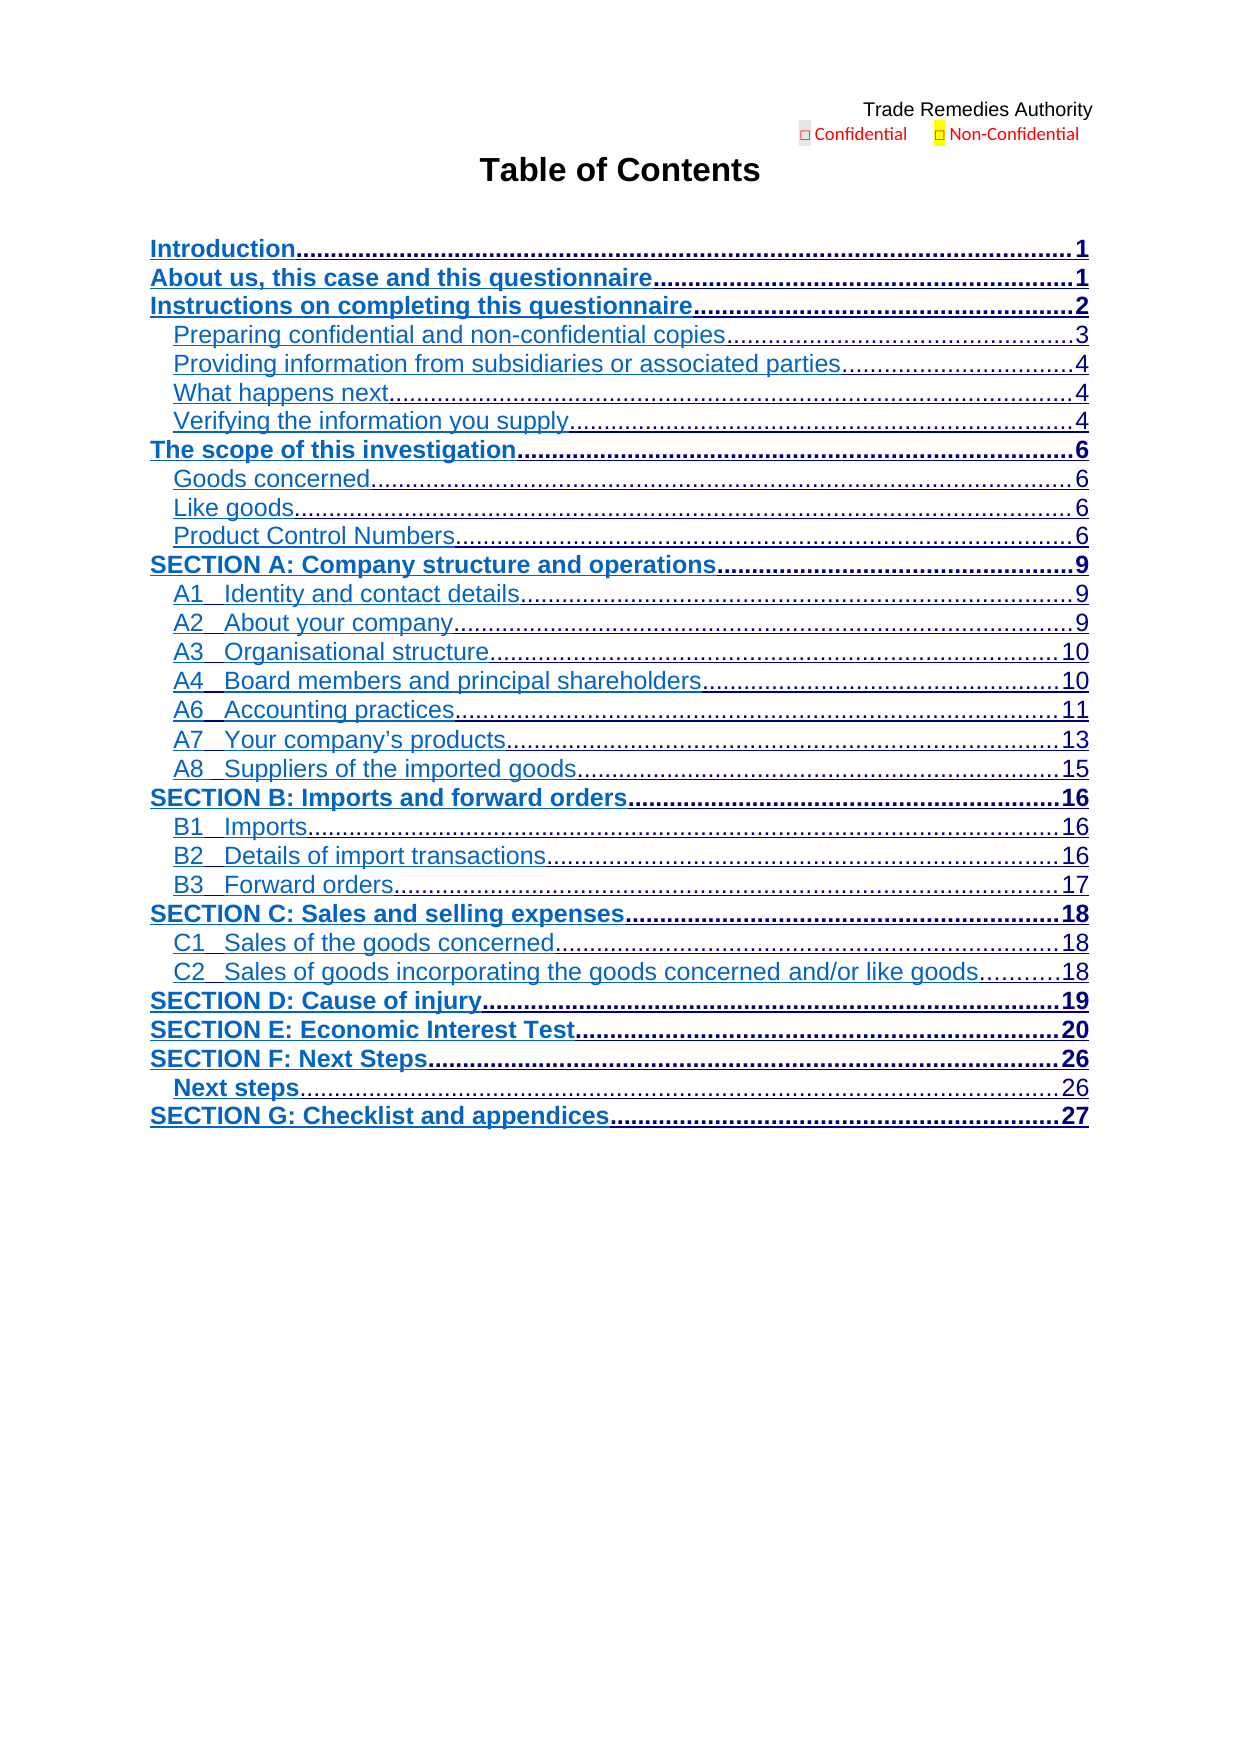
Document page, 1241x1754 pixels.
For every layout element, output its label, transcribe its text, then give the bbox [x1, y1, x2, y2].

text SECTION A: Company structure and operations 9 [150, 550, 1090, 579]
text B3 Forward orders 17 [173, 870, 1090, 899]
text A3 Organisational structure 10 [173, 637, 1090, 666]
text The scope of this investigation 6 [150, 435, 1090, 464]
text A4 Board members and principal shareholders 10 [173, 666, 1090, 696]
text C1 Sales of the goods concerned 18 [173, 928, 1090, 957]
text A6 Accounting practices 11 [173, 696, 1090, 725]
text A8 Suppliers of the imported goods 15 [173, 754, 1090, 783]
subtitle Table of Contents [150, 150, 1090, 188]
text Introduction 1 [150, 234, 1090, 263]
text Providing information from subsidiaries or associated parties 4 [173, 349, 1090, 378]
text What happens next 4 [173, 378, 1090, 406]
text Preparing confidential and non-confidential copies 3 [173, 320, 1090, 349]
text B2 Details of import transactions 16 [173, 841, 1090, 870]
text A7 Your company’s products 13 [173, 725, 1090, 754]
text B1 Imports 16 [173, 812, 1090, 841]
text Product Control Numbers 6 [173, 521, 1090, 550]
text Goods concerned 6 [173, 464, 1090, 493]
text Like goods 6 [173, 493, 1090, 521]
text Next steps 26 [173, 1073, 1090, 1101]
text A1 Identity and contact details 9 [173, 579, 1090, 608]
text SECTION F: Next Steps 26 [150, 1044, 1090, 1073]
text SECTION E: Economic Interest Test 20 [150, 1015, 1090, 1044]
text C2 Sales of goods incorporating the goods concerned and/or like goods 18 [173, 957, 1090, 986]
text Instructions on completing this questionnaire 2 [150, 291, 1090, 320]
text SECTION G: Checklist and appendices 27 [150, 1101, 1090, 1130]
text SECTION D: Cause of injury 19 [150, 986, 1090, 1015]
text SECTION B: Imports and forward orders 16 [150, 783, 1090, 812]
text SECTION C: Sales and selling expenses 18 [150, 899, 1090, 928]
text Verifying the information you supply 4 [173, 406, 1090, 435]
text A2 About your company 9 [173, 608, 1090, 637]
text About us, this case and this questionnaire 1 [150, 263, 1090, 291]
